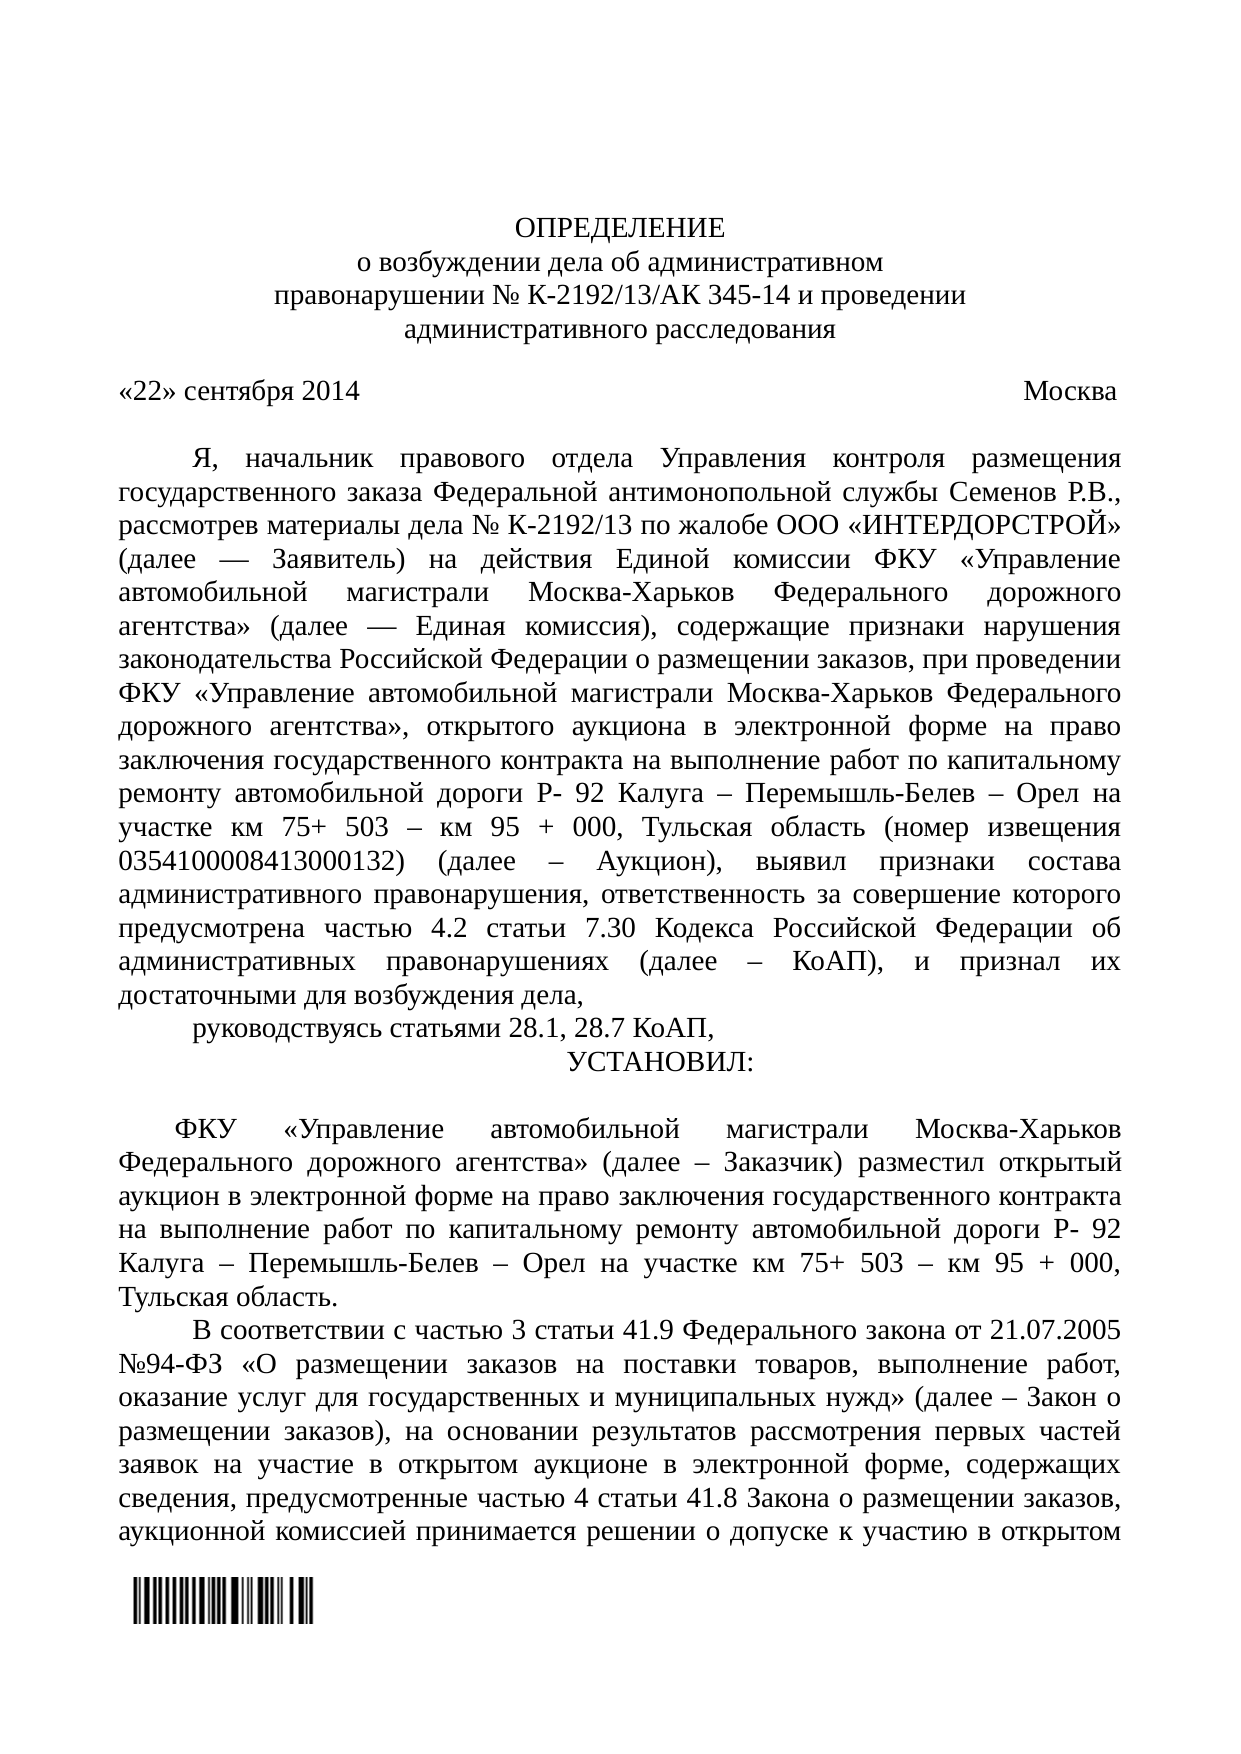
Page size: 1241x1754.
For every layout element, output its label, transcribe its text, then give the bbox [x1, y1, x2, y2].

text о возбуждении дела об административном [118, 244, 1122, 277]
text руководствуясь статьями 28.1, 28.7 КоАП, [118, 1010, 1122, 1044]
text Я, начальник правового отдела Управления контроля размещения государственного заказа Федеральной антимонопольной службы Семенов Р.В., рассмотрев материалы дела № К-2192/13 по жалобе ООО «ИНТЕРДОРСТРОЙ» (далее — Заявитель) на действия Единой комиссии ФКУ «Управление автомобильной магистрали Москва-Харьков Федерального дорожного агентства» (далее — Единая комиссия), содержащие признаки нарушения законодательства Российской Федерации о размещении заказов, при проведении ФКУ «Управление автомобильной магистрали Москва-Харьков Федерального дорожного агентства», открытого аукциона в электронной форме на право заключения государственного контракта на выполнение работ по капитальному ремонту автомобильной дороги Р- 92 Калуга – Перемышль-Белев – Орел на участке км 75+ 503 – км 95 + 000, Тульская область (номер извещения 0354100008413000132) (далее – Аукцион), выявил признаки состава административного правонарушения, ответственность за совершение которого предусмотрена частью 4.2 статьи 7.30 Кодекса Российской Федерации об административных правонарушениях (далее – КоАП), и признал их достаточными для возбуждения дела, [118, 440, 1122, 1010]
text ФКУ «Управление автомобильной магистрали Москва-Харьков Федерального дорожного агентства» (далее – Заказчик) разместил открытый аукцион в электронной форме на право заключения государственного контракта на выполнение работ по капитальному ремонту автомобильной дороги Р- 92 Калуга – Перемышль-Белев – Орел на участке км 75+ 503 – км 95 + 000, Тульская область. [118, 1111, 1122, 1312]
text УСТАНОВИЛ: [118, 1044, 1122, 1077]
text административного расследования [118, 311, 1122, 344]
picture [118, 1577, 331, 1624]
text ОПРЕДЕЛЕНИЕ [118, 210, 1122, 244]
text правонарушении № К-2192/13/АК 345-14 и проведении [118, 277, 1122, 311]
text В соответствии с частью 3 статьи 41.9 Федерального закона от 21.07.2005 №94-ФЗ «О размещении заказов на поставки товаров, выполнение работ, оказание услуг для государственных и муниципальных нужд» (далее – Закон о размещении заказов), на основании результатов рассмотрения первых частей заявок на участие в открытом аукционе в электронной форме, содержащих сведения, предусмотренные частью 4 статьи 41.8 Закона о размещении заказов, аукционной комиссией принимается решении о допуске к участию в открытом [118, 1312, 1122, 1547]
text «22» сентября 2014 Москва [118, 373, 1122, 407]
